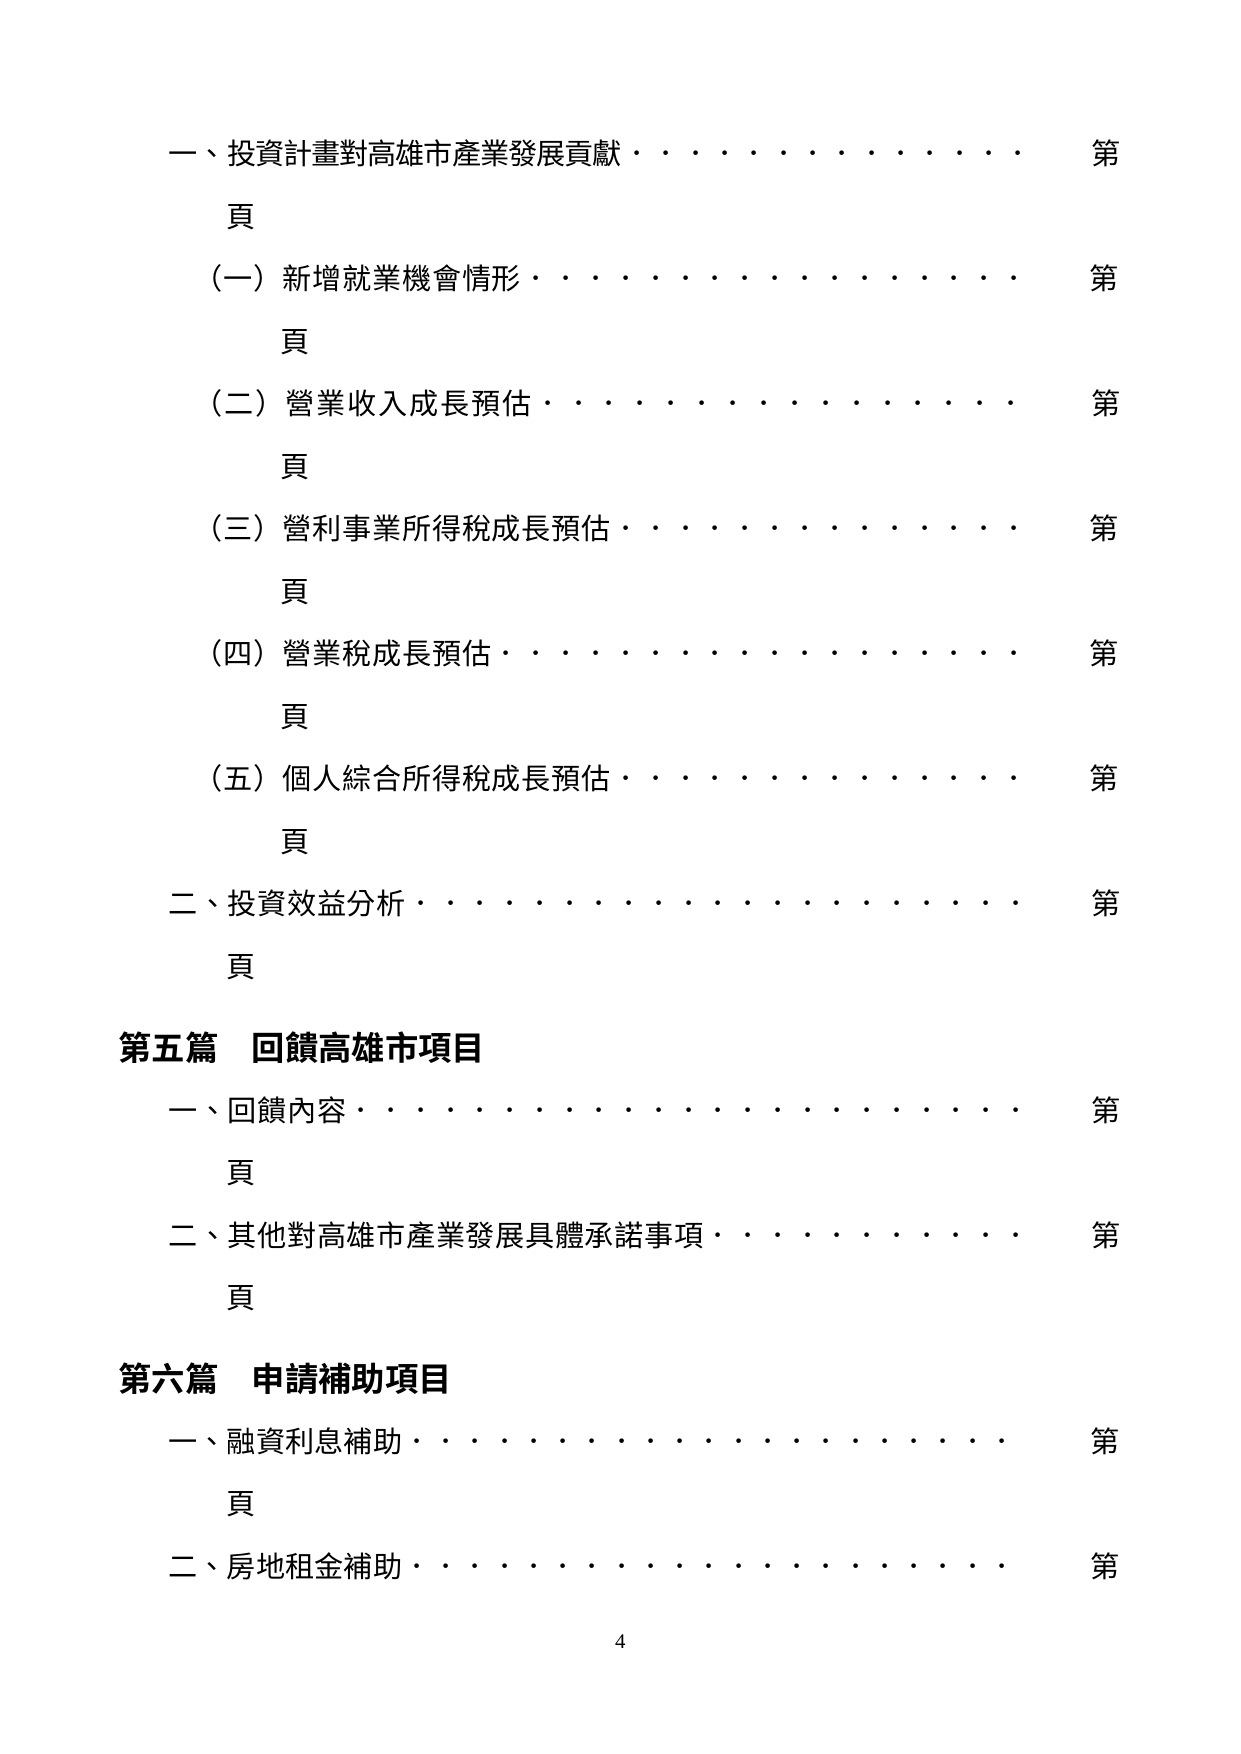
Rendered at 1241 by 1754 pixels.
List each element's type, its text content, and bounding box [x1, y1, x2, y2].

text （三）營利事業所得稅成長預估．．．．．．．．．．．．．． 第 頁 [193, 496, 1122, 621]
text 二、其他對高雄市產業發展具體承諾事項．．．．．．．．．．． 第 頁 [168, 1202, 1122, 1327]
text 第五篇 回饋高雄市項目 [118, 1014, 1122, 1077]
text （二）營業收入成長預估．．．．．．．．．．．．．．．． 第 頁 [193, 371, 1122, 496]
text 二、房地租金補助．．．．．．．．．．．．．．．．．．．．． 第 [168, 1533, 1122, 1596]
text 一、回饋內容．．．．．．．．．．．．．．．．．．．．．．． 第 頁 [168, 1077, 1122, 1202]
text （四）營業稅成長預估．．．．．．．．．．．．．．．．．． 第 頁 [193, 621, 1122, 746]
text （五）個人綜合所得稅成長預估．．．．．．．．．．．．．． 第 頁 [193, 746, 1122, 871]
text 第六篇 申請補助項目 [118, 1346, 960, 1408]
text 二、投資效益分析．．．．．．．．．．．．．．．．．．．．． 第 頁 [168, 871, 1122, 996]
text 一、融資利息補助．．．．．．．．．．．．．．．．．．．．． 第 頁 [168, 1408, 1122, 1533]
text 一、投資計畫對高雄市產業發展貢獻．．．．．．．．．．．．．． 第 頁 [168, 121, 1122, 246]
text （一）新增就業機會情形．．．．．．．．．．．．．．．．． 第 頁 [193, 246, 1122, 371]
